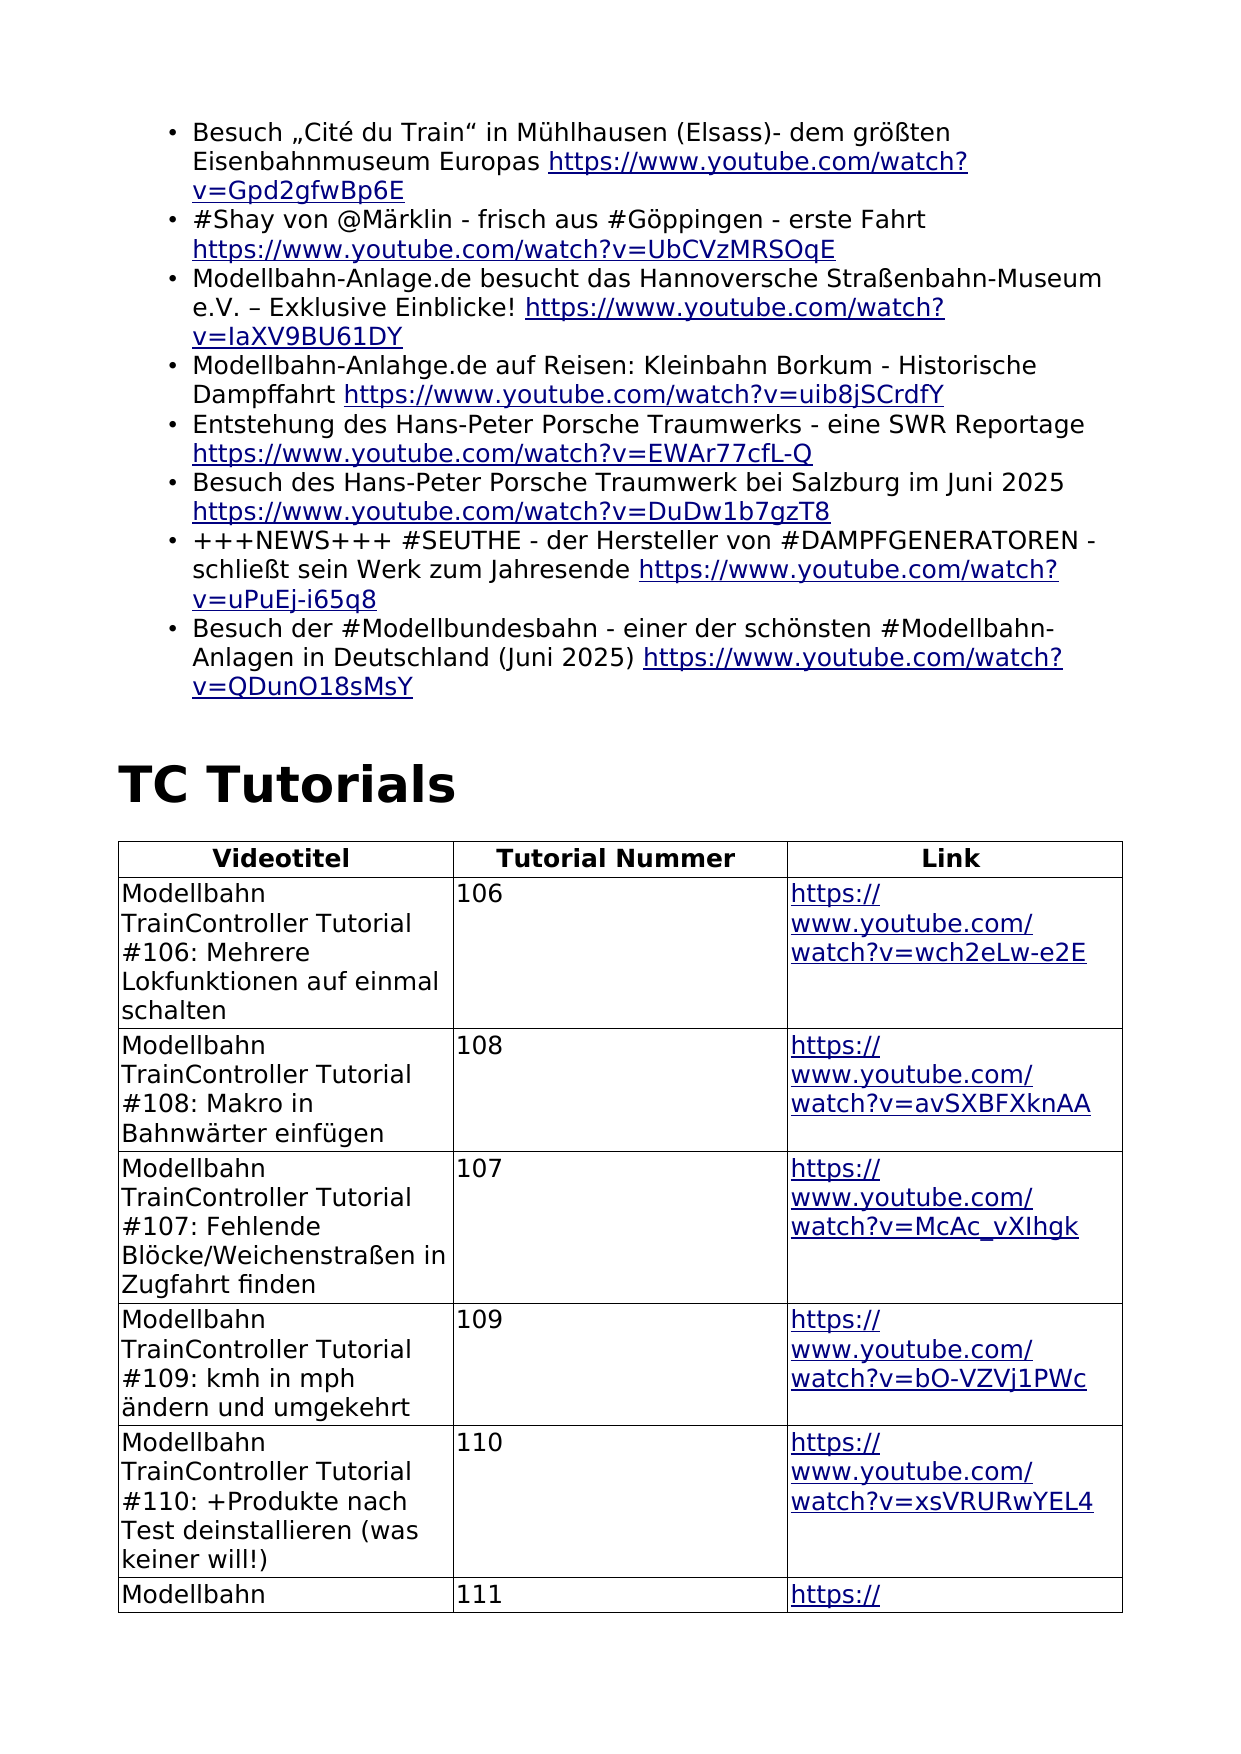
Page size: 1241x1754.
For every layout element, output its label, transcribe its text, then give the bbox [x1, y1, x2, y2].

table_cell https:// [788, 1578, 1122, 1612]
table_cell Modellbahn TrainController Tutorial #108: Makro in Bahnwärter einfügen [119, 1029, 453, 1151]
subtitle TC Tutorials [118, 756, 1122, 814]
table_cell Modellbahn TrainController Tutorial #109: kmh in mph ändern und umgekehrt [119, 1304, 453, 1425]
list Modellbahn-Anlahge.de auf Reisen: Kleinbahn Borkum - Historische Dampffahrt https://www.youtube.com/watch?v=uib8jSCrdfY [177, 351, 1122, 410]
table_cell 108 [454, 1029, 787, 1151]
list +++NEWS+++ #SEUTHE - der Hersteller von #DAMPFGENERATOREN - schließt sein Werk zum Jahresende https://www.youtube.com/watch?v=uPuEj-i65q8 [177, 526, 1122, 614]
list Besuch „Cité du Train“ in Mühlhausen (Elsass)- dem größten Eisenbahnmuseum Europas https://www.youtube.com/watch?v=Gpd2gfwBp6E [177, 118, 1122, 206]
table_cell https://www.youtube.com/watch?v=avSXBFXknAA [788, 1029, 1122, 1151]
table_cell 106 [454, 878, 787, 1028]
list Besuch der #Modellbundesbahn - einer der schönsten #Modellbahn-Anlagen in Deutschland (Juni 2025) https://www.youtube.com/watch?v=QDunO18sMsY [177, 614, 1122, 701]
table_cell https://www.youtube.com/watch?v=bO-VZVj1PWc [788, 1304, 1122, 1425]
list Besuch des Hans-Peter Porsche Traumwerk bei Salzburg im Juni 2025 https://www.youtube.com/watch?v=DuDw1b7gzT8 [177, 468, 1122, 526]
table_cell 111 [454, 1578, 787, 1612]
list Entstehung des Hans-Peter Porsche Traumwerks - eine SWR Reportage https://www.youtube.com/watch?v=EWAr77cfL-Q [177, 410, 1122, 468]
table_cell 107 [454, 1152, 787, 1303]
table_header Videotitel [119, 842, 453, 877]
table_cell 109 [454, 1304, 787, 1425]
table_cell https://www.youtube.com/watch?v=xsVRURwYEL4 [788, 1426, 1122, 1577]
table_cell https://www.youtube.com/watch?v=wch2eLw-e2E [788, 878, 1122, 1028]
table_cell Modellbahn [119, 1578, 453, 1612]
table_cell 110 [454, 1426, 787, 1577]
table_header Link [788, 842, 1122, 877]
table_cell Modellbahn TrainController Tutorial #106: Mehrere Lokfunktionen auf einmal schalten [119, 878, 453, 1028]
list Modellbahn-Anlage.de besucht das Hannoversche Straßenbahn-Museum e.V. – Exklusive Einblicke! https://www.youtube.com/watch?v=IaXV9BU61DY [177, 264, 1122, 351]
list #Shay von @Märklin - frisch aus #Göppingen - erste Fahrt https://www.youtube.com/watch?v=UbCVzMRSOqE [177, 206, 1122, 264]
table_cell Modellbahn TrainController Tutorial #110: +Produkte nach Test deinstallieren (was keiner will!) [119, 1426, 453, 1577]
table_cell https://www.youtube.com/watch?v=McAc_vXIhgk [788, 1152, 1122, 1303]
table_cell Modellbahn TrainController Tutorial #107: Fehlende Blöcke/Weichenstraßen in Zugfahrt finden [119, 1152, 453, 1303]
table_header Tutorial Nummer [454, 842, 787, 877]
